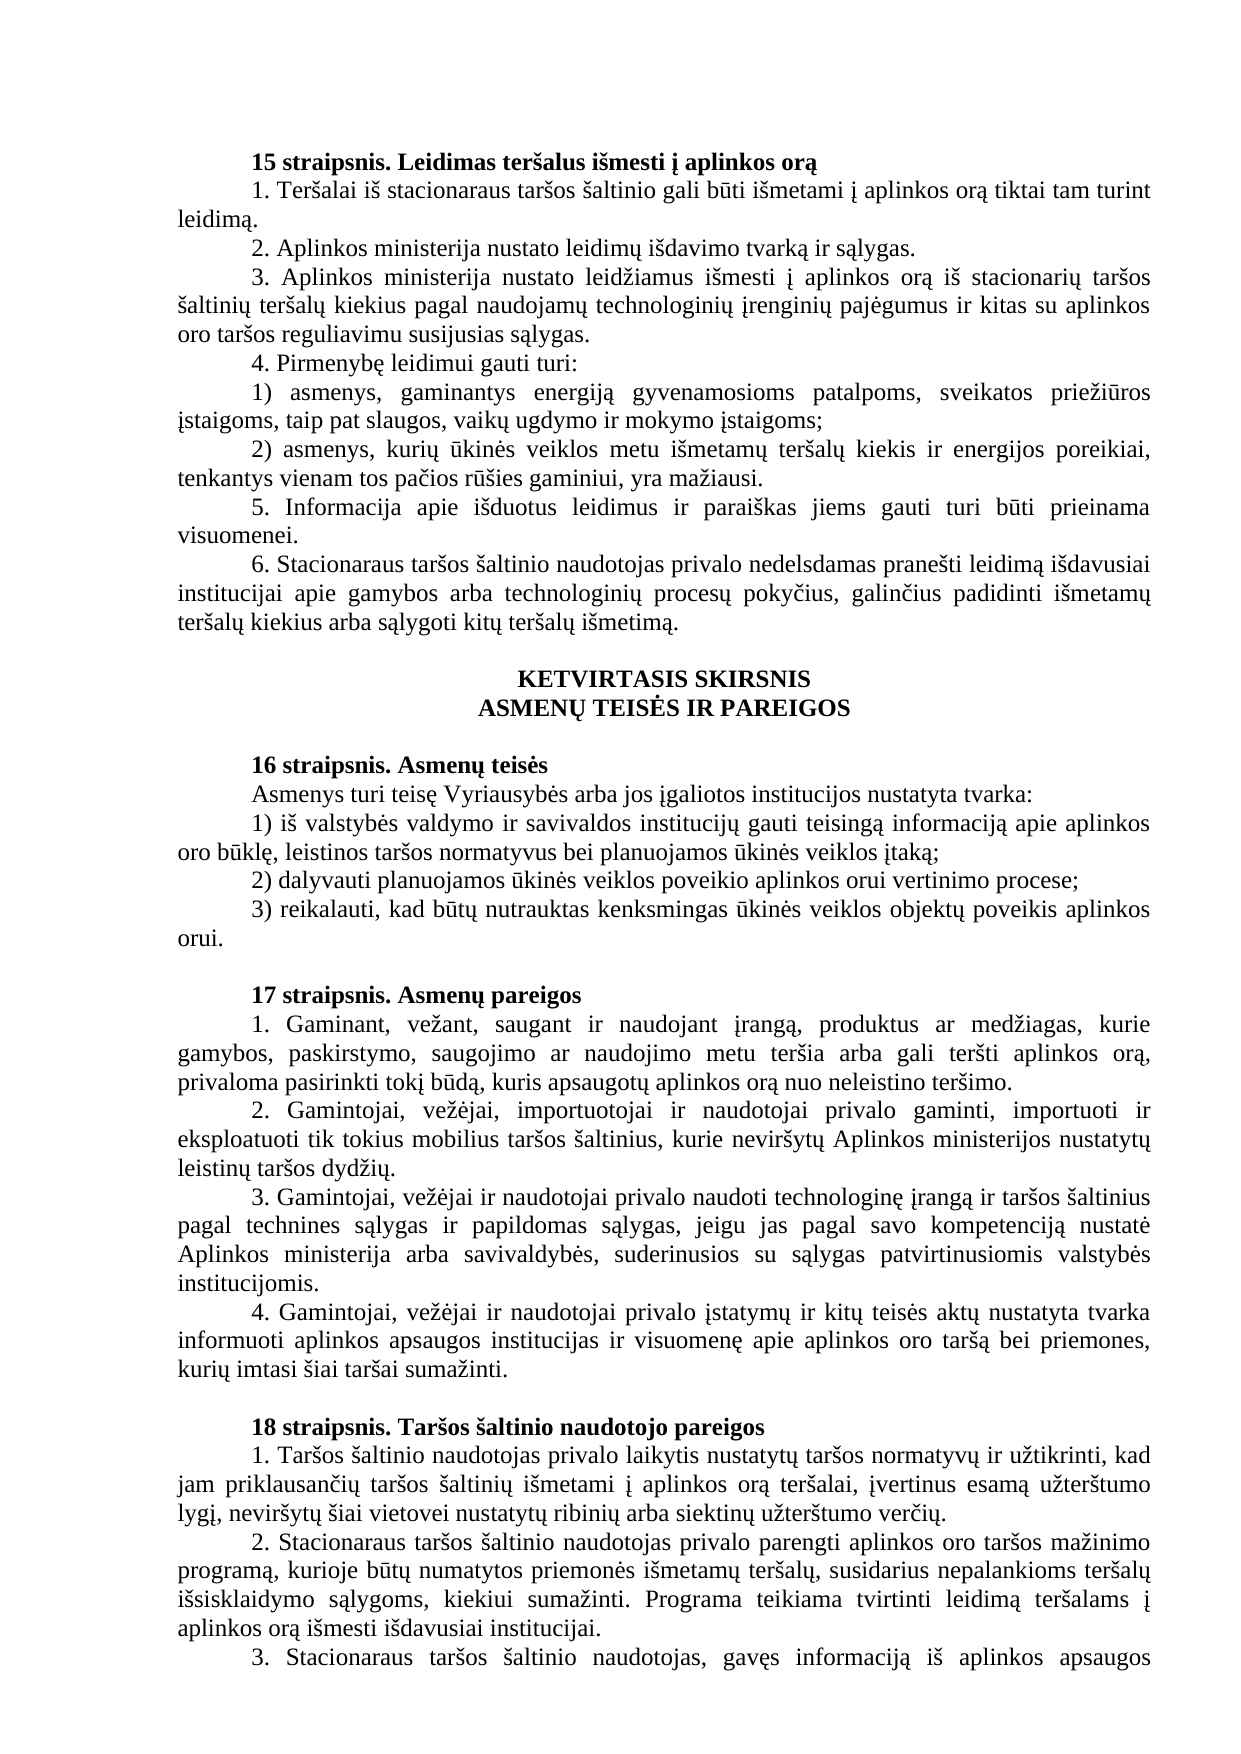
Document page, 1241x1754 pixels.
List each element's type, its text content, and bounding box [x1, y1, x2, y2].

text 17 straipsnis. Asmenų pareigos [177, 981, 1152, 1009]
text 2. Aplinkos ministerija nustato leidimų išdavimo tvarką ir sąlygas. [177, 233, 1152, 262]
text 2. Gamintojai, vežėjai, importuotojai ir naudotojai privalo gaminti, importuoti ir eksploatuoti tik tokius mobilius taršos šaltinius, kurie neviršytų Aplinkos ministerijos nustatytų leistinų taršos dydžių. [177, 1096, 1152, 1182]
subtitle KETVIRTASIS SKIRSNIS [177, 664, 1152, 693]
text 5. Informacija apie išduotus leidimus ir paraiškas jiems gauti turi būti prieinama visuomenei. [177, 492, 1152, 549]
text 18 straipsnis. Taršos šaltinio naudotojo pareigos [177, 1412, 1152, 1441]
text 3. Aplinkos ministerija nustato leidžiamus išmesti į aplinkos orą iš stacionarių taršos šaltinių teršalų kiekius pagal naudojamų technologinių įrenginių pajėgumus ir kitas su aplinkos oro taršos reguliavimu susijusias sąlygas. [177, 262, 1152, 348]
text 4. Gamintojai, vežėjai ir naudotojai privalo įstatymų ir kitų teisės aktų nustatyta tvarka informuoti aplinkos apsaugos institucijas ir visuomenę apie aplinkos oro taršą bei priemones, kurių imtasi šiai taršai sumažinti. [177, 1297, 1152, 1383]
text Asmenys turi teisę Vyriausybės arba jos įgaliotos institucijos nustatyta tvarka: [177, 779, 1152, 808]
text 2) asmenys, kurių ūkinės veiklos metu išmetamų teršalų kiekis ir energijos poreikiai, tenkantys vienam tos pačios rūšies gaminiui, yra mažiausi. [177, 434, 1152, 492]
text 3. Gamintojai, vežėjai ir naudotojai privalo naudoti technologinę įrangą ir taršos šaltinius pagal technines sąlygas ir papildomas sąlygas, jeigu jas pagal savo kompetenciją nustatė Aplinkos ministerija arba savivaldybės, suderinusios su sąlygas patvirtinusiomis valstybės institucijomis. [177, 1182, 1152, 1297]
text 3. Stacionaraus taršos šaltinio naudotojas, gavęs informaciją iš aplinkos apsaugos [177, 1642, 1152, 1671]
text 2. Stacionaraus taršos šaltinio naudotojas privalo parengti aplinkos oro taršos mažinimo programą, kurioje būtų numatytos priemonės išmetamų teršalų, susidarius nepalankioms teršalų išsisklaidymo sąlygoms, kiekiui sumažinti. Programa teikiama tvirtinti leidimą teršalams į aplinkos orą išmesti išdavusiai institucijai. [177, 1527, 1152, 1642]
text 1. Gaminant, vežant, saugant ir naudojant įrangą, produktus ar medžiagas, kurie gamybos, paskirstymo, saugojimo ar naudojimo metu teršia arba gali teršti aplinkos orą, privaloma pasirinkti tokį būdą, kuris apsaugotų aplinkos orą nuo neleistino teršimo. [177, 1009, 1152, 1096]
text 2) dalyvauti planuojamos ūkinės veiklos poveikio aplinkos orui vertinimo procese; [177, 866, 1152, 894]
text ASMENŲ TEISĖS IR PAREIGOS [177, 693, 1152, 722]
text 1) iš valstybės valdymo ir savivaldos institucijų gauti teisingą informaciją apie aplinkos oro būklę, leistinos taršos normatyvus bei planuojamos ūkinės veiklos įtaką; [177, 808, 1152, 866]
text 1. Taršos šaltinio naudotojas privalo laikytis nustatytų taršos normatyvų ir užtikrinti, kad jam priklausančių taršos šaltinių išmetami į aplinkos orą teršalai, įvertinus esamą užterštumo lygį, neviršytų šiai vietovei nustatytų ribinių arba siektinų užterštumo verčių. [177, 1441, 1152, 1527]
text 16 straipsnis. Asmenų teisės [177, 751, 1152, 779]
text 3) reikalauti, kad būtų nutrauktas kenksmingas ūkinės veiklos objektų poveikis aplinkos orui. [177, 894, 1152, 952]
text 1) asmenys, gaminantys energiją gyvenamosioms patalpoms, sveikatos priežiūros įstaigoms, taip pat slaugos, vaikų ugdymo ir mokymo įstaigoms; [177, 377, 1152, 434]
text 4. Pirmenybę leidimui gauti turi: [177, 348, 1152, 377]
text 6. Stacionaraus taršos šaltinio naudotojas privalo nedelsdamas pranešti leidimą išdavusiai institucijai apie gamybos arba technologinių procesų pokyčius, galinčius padidinti išmetamų teršalų kiekius arba sąlygoti kitų teršalų išmetimą. [177, 549, 1152, 636]
text 15 straipsnis. Leidimas teršalus išmesti į aplinkos orą [177, 147, 1152, 176]
text 1. Teršalai iš stacionaraus taršos šaltinio gali būti išmetami į aplinkos orą tiktai tam turint leidimą. [177, 176, 1152, 233]
